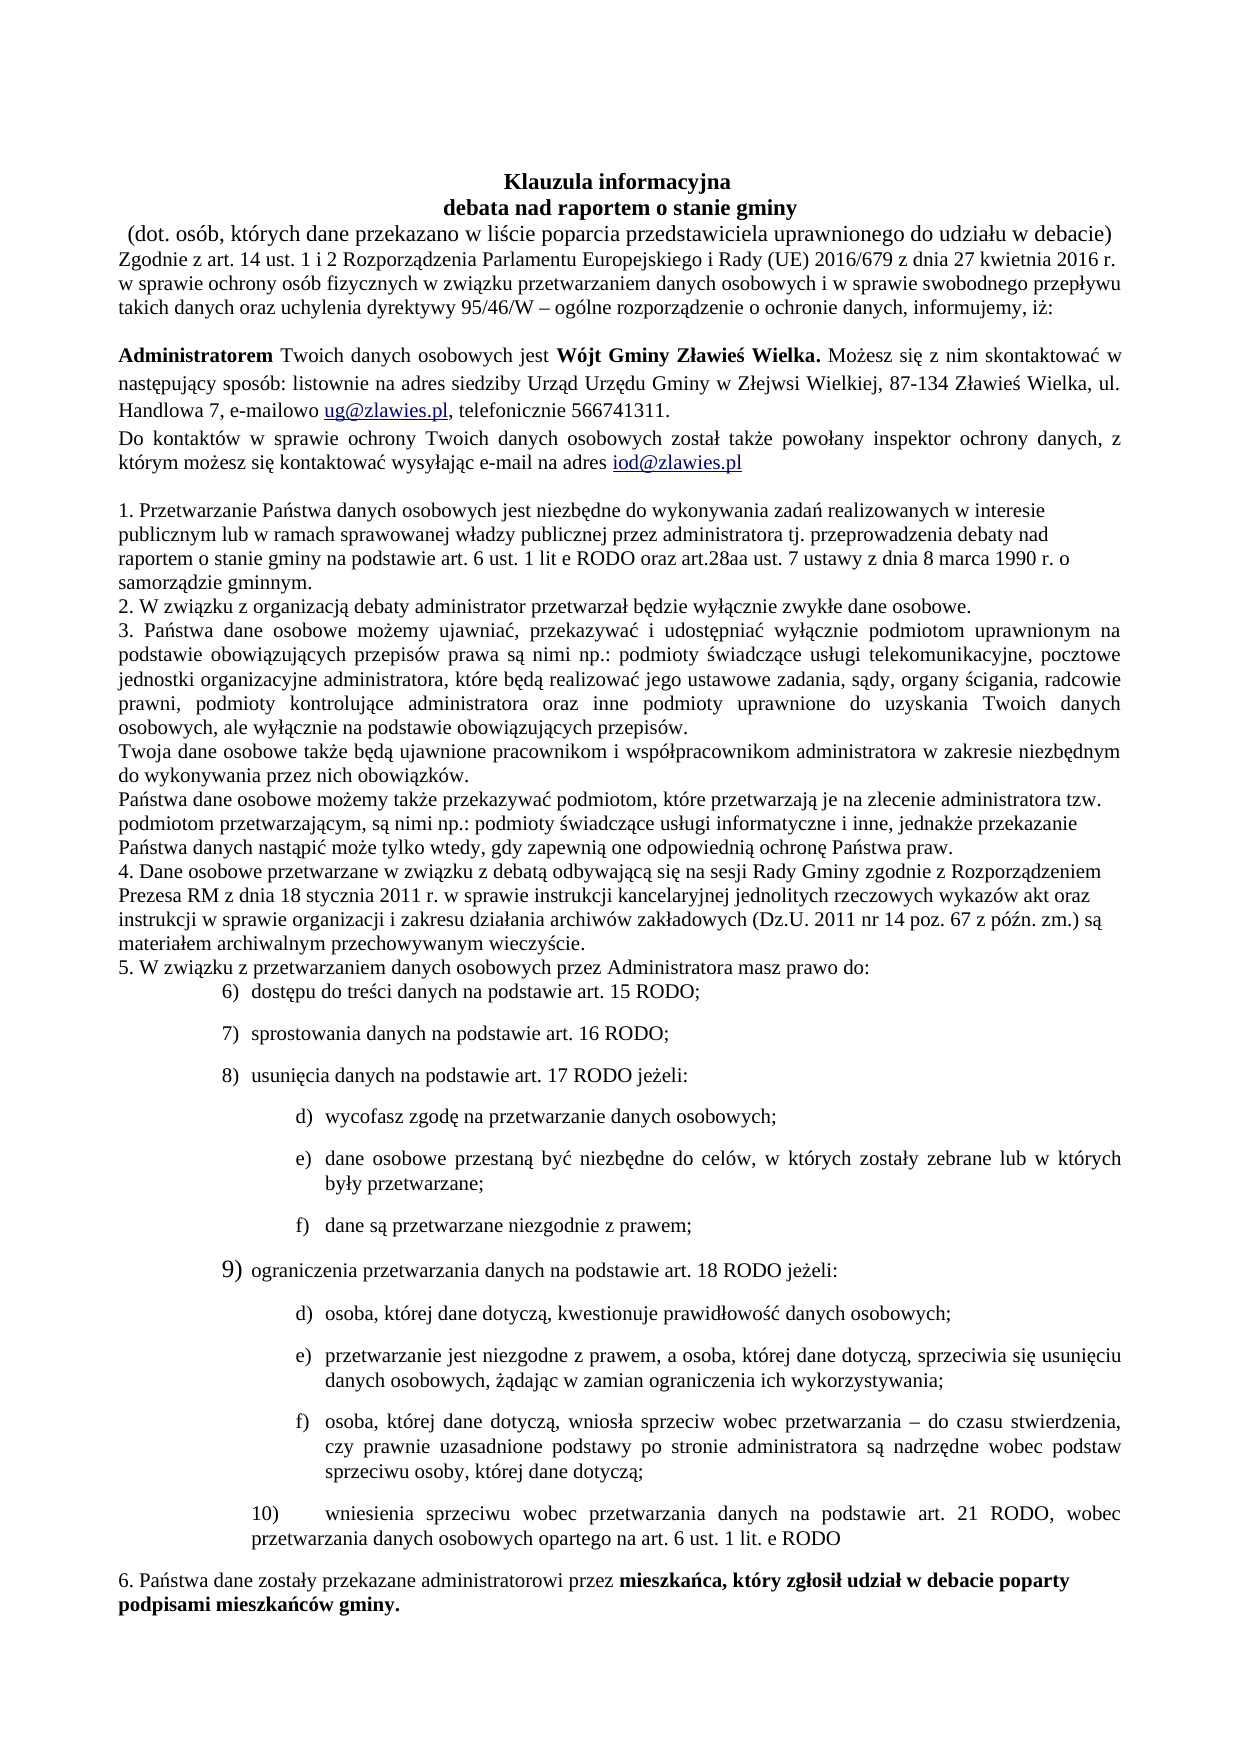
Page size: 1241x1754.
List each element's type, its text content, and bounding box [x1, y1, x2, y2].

text 1. Przetwarzanie Państwa danych osobowych jest niezbędne do wykonywania zadań realizowanych w interesie publicznym lub w ramach sprawowanej władzy publicznej przez administratora tj. przeprowadzenia debaty nad raportem o stanie gminy na podstawie art. 6 ust. 1 lit e RODO oraz art.28aa ust. 7 ustawy z dnia 8 marca 1990 r. o samorządzie gminnym. [118, 498, 1122, 594]
list dane są przetwarzane niezgodnie z prawem; [295, 1213, 1122, 1237]
list przetwarzanie jest niezgodne z prawem, a osoba, której dane dotyczą, sprzeciwia się usunięciu danych osobowych, żądając w zamian ograniczenia ich wykorzystywania; [295, 1342, 1122, 1392]
list osoba, której dane dotyczą, wniosła sprzeciw wobec przetwarzania – do czasu stwierdzenia, czy prawnie uzasadnione podstawy po stronie administratora są nadrzędne wobec podstaw sprzeciwu osoby, której dane dotyczą; [295, 1409, 1122, 1483]
list osoba, której dane dotyczą, kwestionuje prawidłowość danych osobowych; [295, 1301, 1122, 1325]
text Do kontaktów w sprawie ochrony Twoich danych osobowych został także powołany inspektor ochrony danych, z którym możesz się kontaktować wysyłając e-mail na adres iod@zlawies.pl [118, 426, 1122, 474]
list wniesienia sprzeciwu wobec przetwarzania danych na podstawie art. 21 RODO, wobec przetwarzania danych osobowych opartego na art. 6 ust. 1 lit. e RODO [251, 1501, 1122, 1550]
text 3. Państwa dane osobowe możemy ujawniać, przekazywać i udostępniać wyłącznie podmiotom uprawnionym na podstawie obowiązujących przepisów prawa są nimi np.: podmioty świadczące usługi telekomunikacyjne, pocztowe jednostki organizacyjne administratora, które będą realizować jego ustawowe zadania, sądy, organy ścigania, radcowie prawni, podmioty kontrolujące administratora oraz inne podmioty uprawnione do uzyskania Twoich danych osobowych, ale wyłącznie na podstawie obowiązujących przepisów. [118, 618, 1122, 739]
list usunięcia danych na podstawie art. 17 RODO jeżeli: [222, 1063, 1122, 1087]
text debata nad raportem o stanie gminy [118, 194, 1122, 220]
text 5. W związku z przetwarzaniem danych osobowych przez Administratora masz prawo do: [118, 955, 1122, 979]
text 4. Dane osobowe przetwarzane w związku z debatą odbywającą się na sesji Rady Gminy zgodnie z Rozporządzeniem Prezesa RM z dnia 18 stycznia 2011 r. w sprawie instrukcji kancelaryjnej jednolitych rzeczowych wykazów akt oraz instrukcji w sprawie organizacji i zakresu działania archiwów zakładowych (Dz.U. 2011 nr 14 poz. 67 z późn. zm.) są materiałem archiwalnym przechowywanym wieczyście. [118, 859, 1122, 955]
list sprostowania danych na podstawie art. 16 RODO; [222, 1021, 1122, 1045]
text 6. Państwa dane zostały przekazane administratorowi przez mieszkańca, który zgłosił udział w debacie poparty podpisami mieszkańców gminy. [118, 1567, 1122, 1616]
text Państwa dane osobowe możemy także przekazywać podmiotom, które przetwarzają je na zlecenie administratora tzw. podmiotom przetwarzającym, są nimi np.: podmioty świadczące usługi informatyczne i inne, jednakże przekazanie Państwa danych nastąpić może tylko wtedy, gdy zapewnią one odpowiednią ochronę Państwa praw. [118, 787, 1122, 859]
list wycofasz zgodę na przetwarzanie danych osobowych; [295, 1104, 1122, 1128]
text 2. W związku z organizacją debaty administrator przetwarzał będzie wyłącznie zwykłe dane osobowe. [118, 594, 1122, 618]
text (dot. osób, których dane przekazano w liście poparcia przedstawiciela uprawnionego do udziału w debacie) [118, 220, 1122, 247]
text Twoja dane osobowe także będą ujawnione pracownikom i współpracownikom administratora w zakresie niezbędnym do wykonywania przez nich obowiązków. [118, 739, 1122, 787]
list ograniczenia przetwarzania danych na podstawie art. 18 RODO jeżeli: [222, 1254, 1122, 1283]
text Zgodnie z art. 14 ust. 1 i 2 Rozporządzenia Parlamentu Europejskiego i Rady (UE) 2016/679 z dnia 27 kwietnia 2016 r. w sprawie ochrony osób fizycznych w związku przetwarzaniem danych osobowych i w sprawie swobodnego przepływu takich danych oraz uchylenia dyrektywy 95/46/W – ogólne rozporządzenie o ochronie danych, informujemy, iż: [118, 247, 1122, 319]
list dane osobowe przestaną być niezbędne do celów, w których zostały zebrane lub w których były przetwarzane; [295, 1146, 1122, 1195]
list dostępu do treści danych na podstawie art. 15 RODO; [222, 979, 1122, 1003]
text Administratorem Twoich danych osobowych jest Wójt Gminy Zławieś Wielka. Możesz się z nim skontaktować w następujący sposób: listownie na adres siedziby Urząd Urzędu Gminy w Złejwsi Wielkiej, 87-134 Zławieś Wielka, ul. Handlowa 7, e-mailowo ug@zlawies.pl, telefonicznie 566741311. [118, 343, 1122, 422]
text Klauzula informacyjna [118, 168, 1122, 194]
